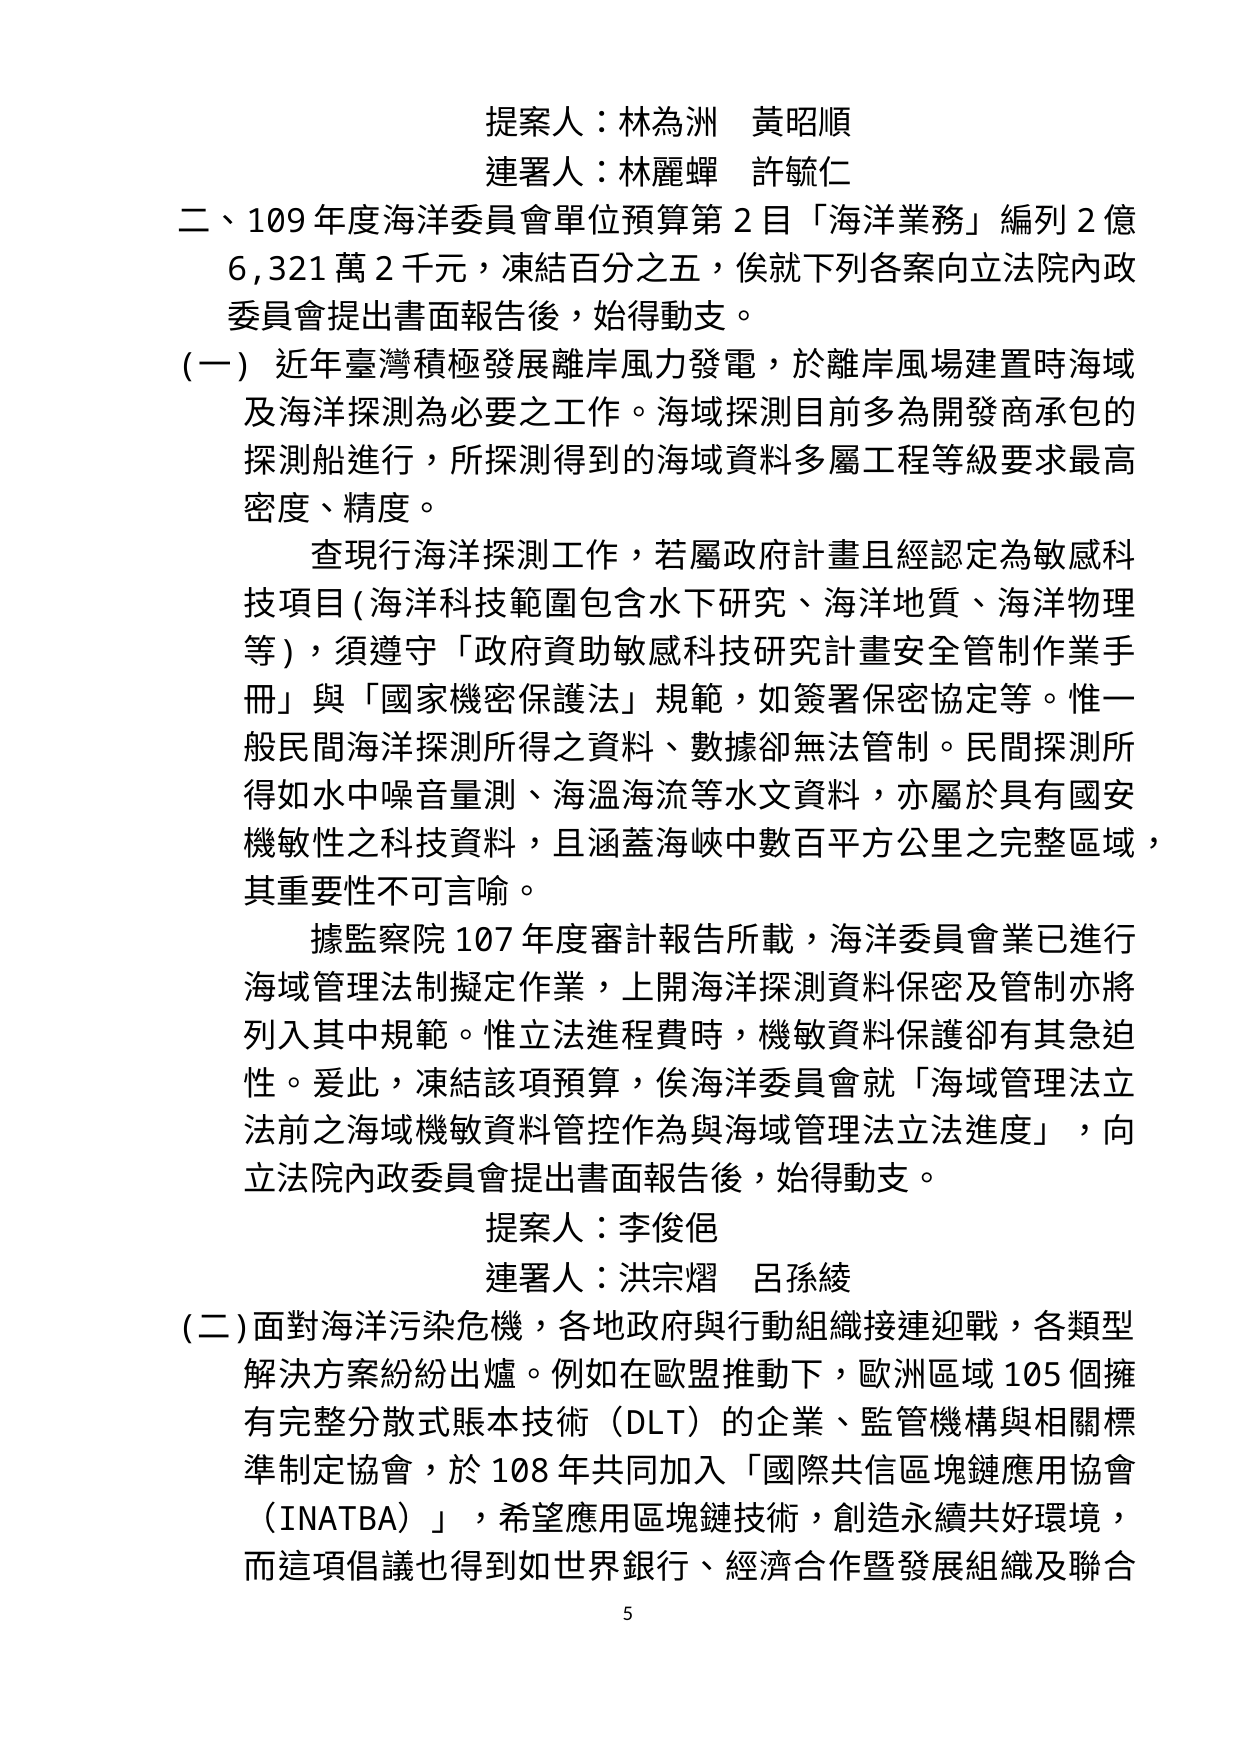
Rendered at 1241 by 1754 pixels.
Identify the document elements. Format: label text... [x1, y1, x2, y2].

text 連署人：洪宗熠 呂孫綾 [118, 1250, 1138, 1300]
text 二、109年度海洋委員會單位預算第2目「海洋業務」編列2億6,321萬2千元，凍結百分之五，俟就下列各案向立法院內政委員會提出書面報告後，始得動支。 [177, 194, 1137, 338]
text (一) 近年臺灣積極發展離岸風力發電，於離岸風場建置時海域及海洋探測為必要之工作。海域探測目前多為開發商承包的探測船進行，所探測得到的海域資料多屬工程等級要求最高密度、精度。 [177, 338, 1137, 529]
text 提案人：林為洲 黃昭順 [118, 94, 1138, 144]
text 連署人：林麗蟬 許毓仁 [118, 144, 1138, 194]
text 據監察院107年度審計報告所載，海洋委員會業已進行海域管理法制擬定作業，上開海洋探測資料保密及管制亦將列入其中規範。惟立法進程費時，機敏資料保護卻有其急迫性。爰此，凍結該項預算，俟海洋委員會就「海域管理法立法前之海域機敏資料管控作為與海域管理法立法進度」，向立法院內政委員會提出書面報告後，始得動支。 [243, 913, 1137, 1200]
text (二)面對海洋污染危機，各地政府與行動組織接連迎戰，各類型解決方案紛紛出爐。例如在歐盟推動下，歐洲區域105個擁有完整分散式賬本技術（DLT）的企業、監管機構與相關標準制定協會，於108年共同加入「國際共信區塊鏈應用協會（INATBA）」，希望應用區塊鏈技術，創造永續共好環境，而這項倡議也得到如世界銀行、經濟合作暨發展組織及聯合 [177, 1300, 1137, 1588]
text 提案人：李俊俋 [118, 1200, 1138, 1250]
text 查現行海洋探測工作，若屬政府計畫且經認定為敏感科技項目(海洋科技範圍包含水下研究、海洋地質、海洋物理等)，須遵守「政府資助敏感科技研究計畫安全管制作業手冊」與「國家機密保護法」規範，如簽署保密協定等。惟一般民間海洋探測所得之資料、數據卻無法管制。民間探測所得如水中噪音量測、海溫海流等水文資料，亦屬於具有國安機敏性之科技資料，且涵蓋海峽中數百平方公里之完整區域，其重要性不可言喻。 [243, 529, 1137, 913]
